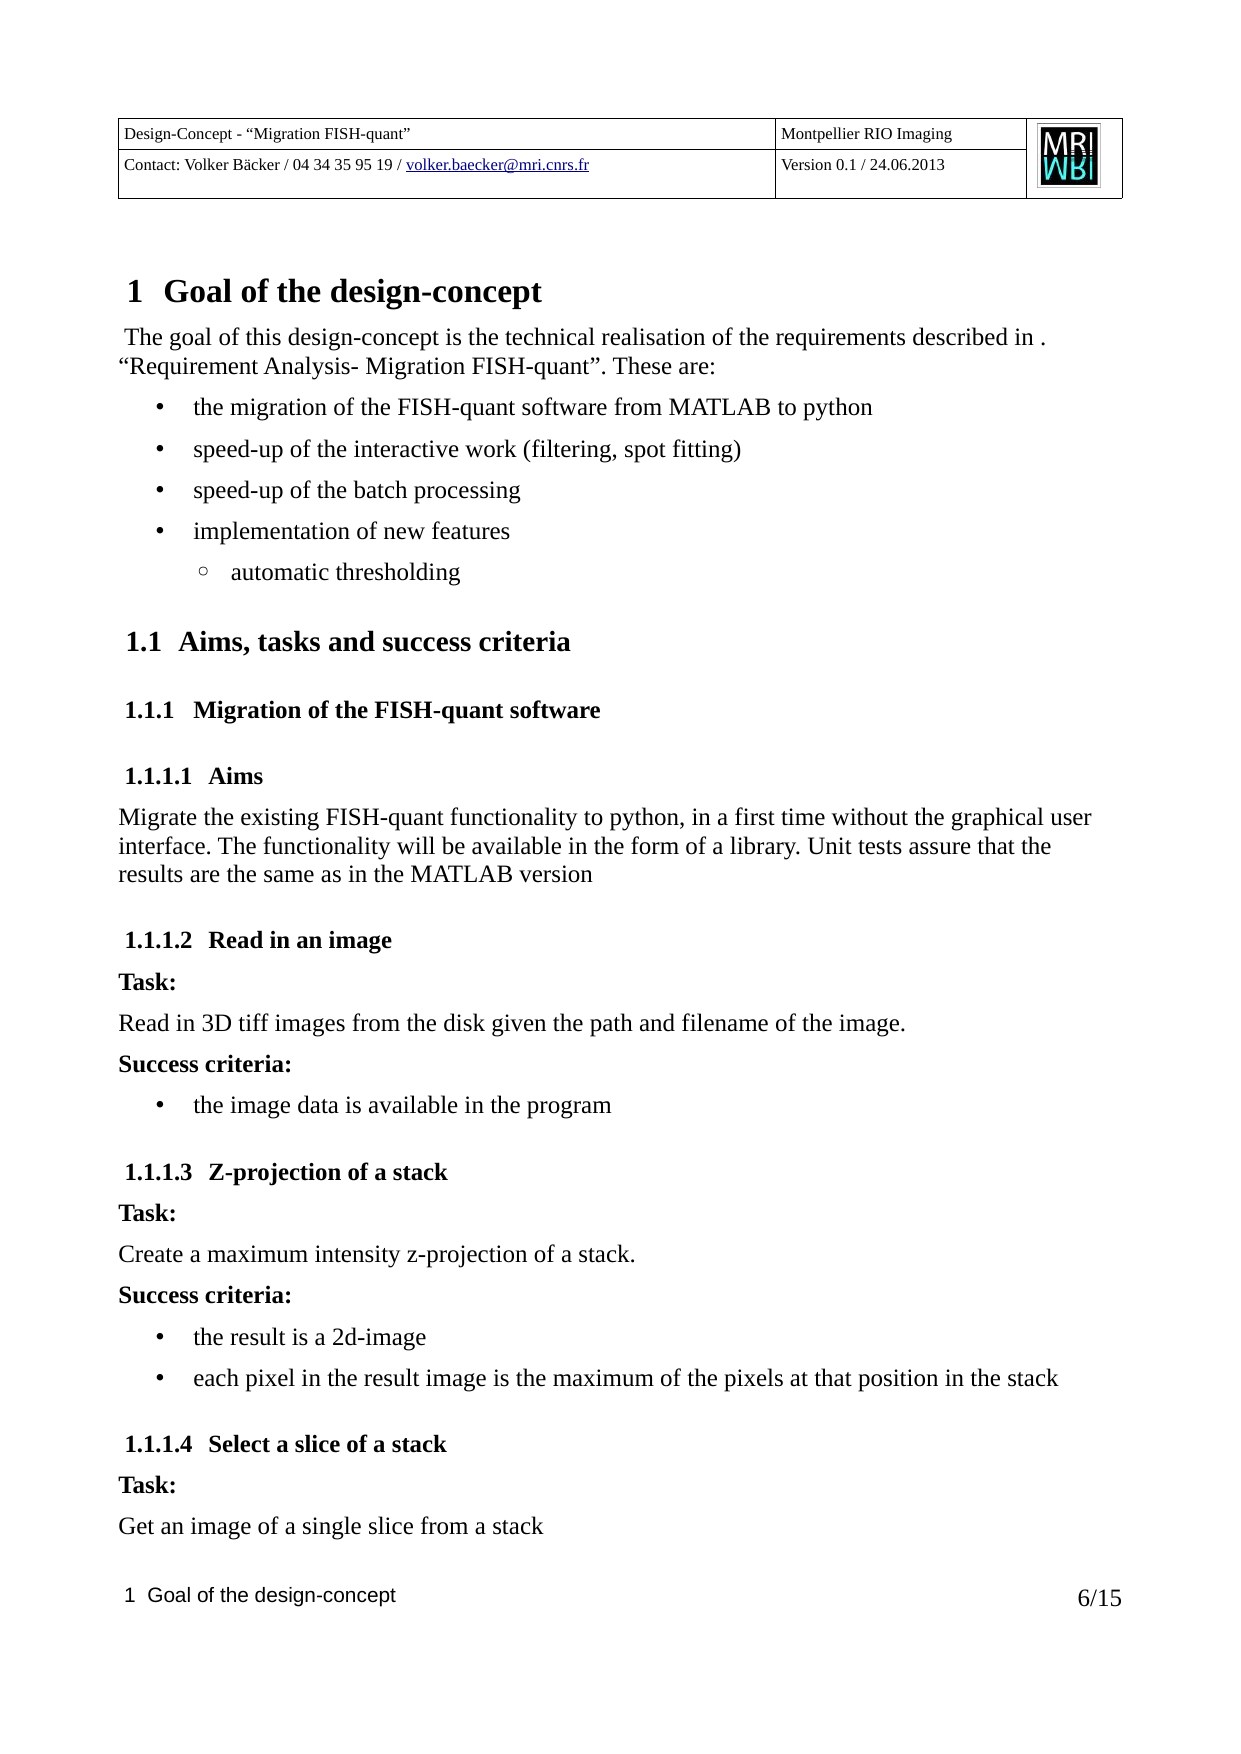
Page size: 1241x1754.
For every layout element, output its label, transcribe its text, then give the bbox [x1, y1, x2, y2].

subtitle Aims, tasks and success criteria [118, 624, 1122, 657]
picture [1037, 123, 1101, 188]
subtitle Select a slice of a stack [118, 1429, 1122, 1458]
subtitle Aims [118, 761, 1122, 789]
list speed-up of the batch processing [156, 475, 1122, 504]
text Migrate the existing FISH-quant functionality to python, in a first time without the graphical user interface. The functionality will be available in the form of a library. Unit tests assure that the results are the same as in the MATLAB version [118, 802, 1122, 888]
text The goal of this design-concept is the technical realisation of the requirements described in . “Requirement Analysis- Migration FISH-quant”. These are: [118, 322, 1122, 380]
subtitle Migration of the FISH-quant software [118, 695, 1122, 723]
text Get an image of a single slice from a stack [118, 1511, 1122, 1540]
text Task: [118, 1198, 1122, 1227]
text Task: [118, 1470, 1122, 1499]
text Task: [118, 967, 1122, 996]
text Read in 3D tiff images from the disk given the path and filename of the image. [118, 1008, 1122, 1037]
list each pixel in the result image is the maximum of the pixels at that position in the stack [156, 1363, 1122, 1392]
text Create a maximum intensity z-projection of a stack. [118, 1239, 1122, 1268]
list the migration of the FISH-quant software from MATLAB to python [156, 392, 1122, 421]
list the image data is available in the program [156, 1091, 1122, 1119]
subtitle Read in an image [118, 926, 1122, 954]
text Success criteria: [118, 1049, 1122, 1078]
list speed-up of the interactive work (filtering, spot fitting) [156, 434, 1122, 462]
text Success criteria: [118, 1280, 1122, 1309]
list the result is a 2d-image [156, 1322, 1122, 1350]
subtitle Goal of the design-concept [118, 271, 1122, 310]
subtitle Z-projection of a stack [118, 1157, 1122, 1185]
list automatic thresholding [193, 557, 1122, 586]
list implementation of new features [156, 516, 1122, 545]
